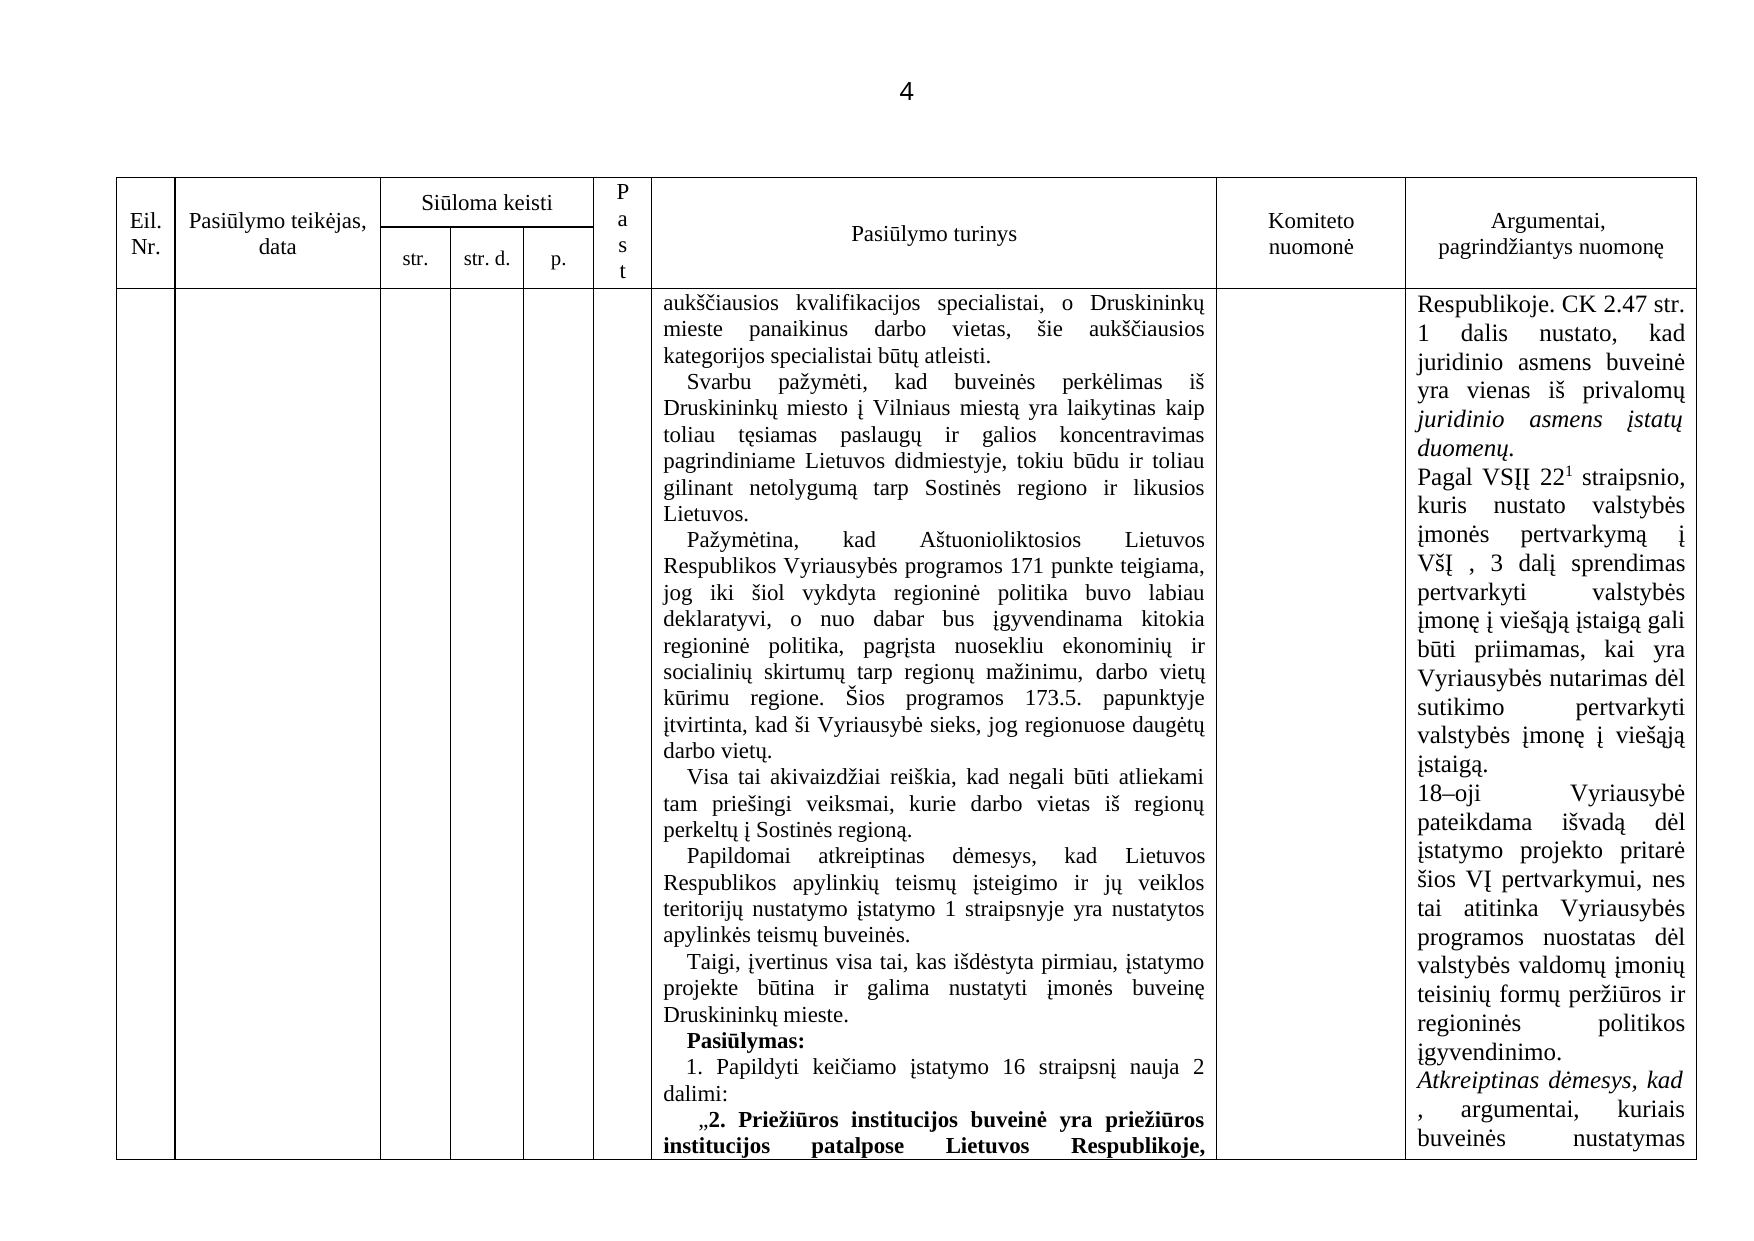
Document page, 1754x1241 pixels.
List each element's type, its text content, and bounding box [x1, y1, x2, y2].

table_header Siūloma keisti [381, 178, 593, 226]
table_cell str. [381, 228, 450, 288]
table_cell Respublikoje. CK 2.47 str. 1 dalis nustato, kad juridinio asmens buveinė yra vienas iš privalomų juridinio asmens įstatų duomenų. Pagal VSĮĮ 221 straipsnio, kuris nustato valstybės įmonės pertvarkymą į VšĮ , 3 dalį sprendimas pertvarkyti valstybės įmonę į viešąją įstaigą gali būti priimamas, kai yra Vyriausybės nutarimas dėl sutikimo pertvarkyti valstybės įmonę į viešąją įstaigą. 18–oji Vyriausybė pateikdama išvadą dėl įstatymo projekto pritarė šios VĮ pertvarkymui, nes tai atitinka Vyriausybės programos nuostatas dėl valstybės valdomų įmonių teisinių formų peržiūros ir regioninės politikos įgyvendinimo. Atkreiptinas dėmesys, kad , argumentai, kuriais buveinės nustatymas [1406, 289, 1696, 1159]
table_cell [381, 289, 450, 1159]
table_cell [451, 289, 523, 1159]
table_cell [1217, 289, 1405, 1159]
table_header Pasiūlymo turinys [652, 178, 1216, 288]
table_cell [524, 289, 593, 1159]
table_header Argumentai, pagrindžiantys nuomonę [1406, 178, 1696, 288]
table_cell p. [524, 228, 593, 288]
table_cell aukščiausios kvalifikacijos specialistai, o Druskininkų mieste panaikinus darbo vietas, šie aukščiausios kategorijos specialistai būtų atleisti. Svarbu pažymėti, kad buveinės perkėlimas iš Druskininkų miesto į Vilniaus miestą yra laikytinas kaip toliau tęsiamas paslaugų ir galios koncentravimas pagrindiniame Lietuvos didmiestyje, tokiu būdu ir toliau gilinant netolygumą tarp Sostinės regiono ir likusios Lietuvos. Pažymėtina, kad Aštuonioliktosios Lietuvos Respublikos Vyriausybės programos 171 punkte teigiama, jog iki šiol vykdyta regioninė politika buvo labiau deklaratyvi, o nuo dabar bus įgyvendinama kitokia regioninė politika, pagrįsta nuosekliu ekonominių ir socialinių skirtumų tarp regionų mažinimu, darbo vietų kūrimu regione. Šios programos 173.5. papunktyje įtvirtinta, kad ši Vyriausybė sieks, jog regionuose daugėtų darbo vietų. Visa tai akivaizdžiai reiškia, kad negali būti atliekami tam priešingi veiksmai, kurie darbo vietas iš regionų perkeltų į Sostinės regioną. Papildomai atkreiptinas dėmesys, kad Lietuvos Respublikos apylinkių teismų įsteigimo ir jų veiklos teritorijų nustatymo įstatymo 1 straipsnyje yra nustatytos apylinkės teismų buveinės. Taigi, įvertinus visa tai, kas išdėstyta pirmiau, įstatymo projekte būtina ir galima nustatyti įmonės buveinę Druskininkų mieste. Pasiūlymas: 1. Papildyti keičiamo įstatymo 16 straipsnį nauja 2 dalimi: „2. Priežiūros institucijos buveinė yra priežiūros institucijos patalpose Lietuvos Respublikoje, [652, 289, 1216, 1159]
table_cell [176, 289, 380, 1159]
table_header Eil. Nr. [117, 178, 174, 288]
table_cell [117, 289, 174, 1159]
table_header Komiteto nuomonė [1217, 178, 1405, 288]
table_header Pastabos [594, 178, 651, 288]
table_cell str. d. [451, 228, 523, 288]
table_header Pasiūlymo teikėjas, data [176, 178, 380, 288]
table_cell N [594, 289, 651, 1159]
